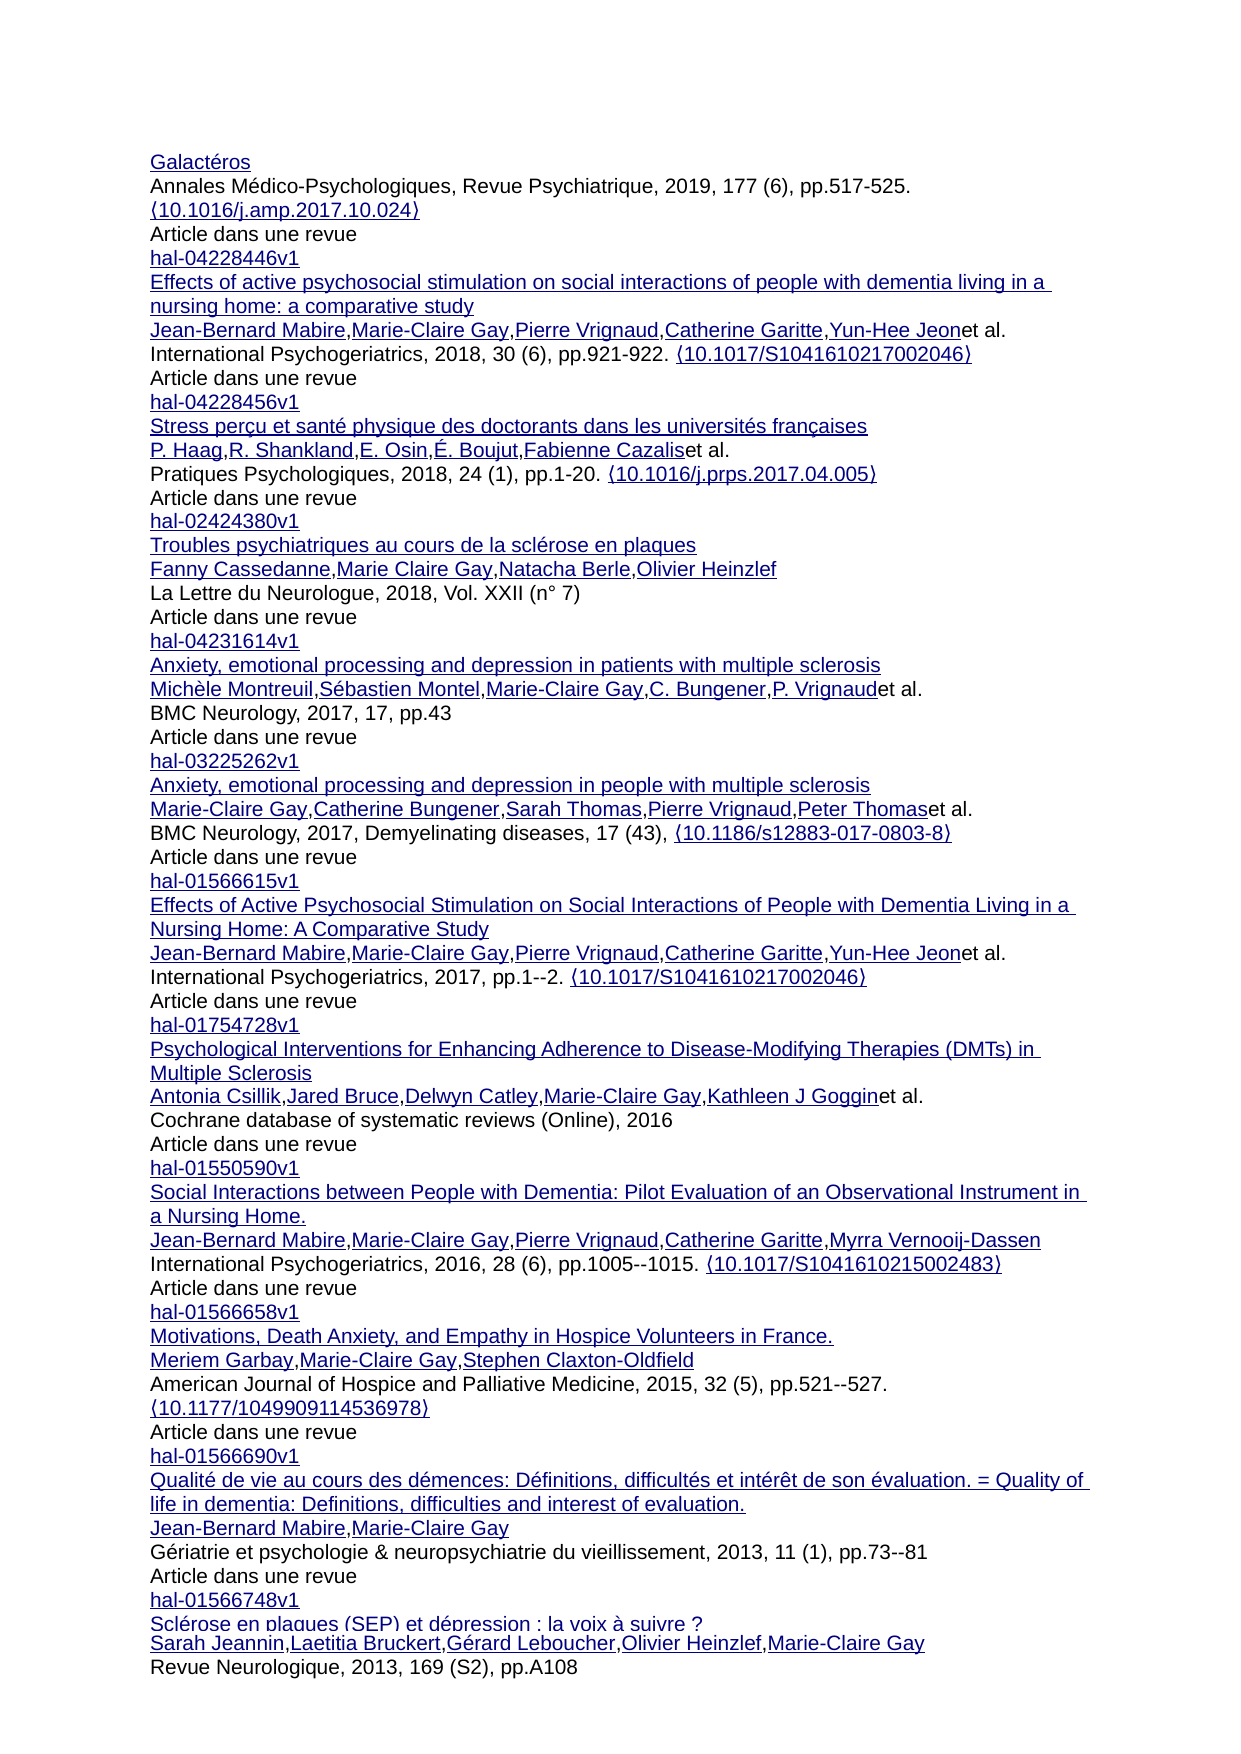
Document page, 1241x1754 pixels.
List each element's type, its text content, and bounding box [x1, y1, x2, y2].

table_cell Psychological Interventions for Enhancing Adherence to Disease-Modifying Therapies (DMTs) in Multiple Sclerosis Antonia Csillik,Jared Bruce,Delwyn Catley,Marie-Claire Gay,Kathleen J Gogginet al. Cochrane database of systematic reviews (Online), 2016 Article dans une revue hal-01550590v1 [150, 1036, 1090, 1180]
table_cell Qualité de vie au cours des démences: Définitions, difficultés et intérêt de son évaluation. = Quality of [150, 1468, 1090, 1489]
table_cell Troubles psychiatriques au cours de la sclérose en plaques Fanny Cassedanne,Marie Claire Gay,Natacha Berle,Olivier Heinzlef La Lettre du Neurologue, 2018, Vol. XXII (n° 7) Article dans une revue hal-04231614v1 [150, 533, 1090, 653]
table_cell Les représentations de la drépanocytose comme déterminants de l’observance thérapeutique Damien Oudin-Doglioni,Marie-Claire Gay,Marie-Pierre Lehougre,Jean-Benoît Arlet,Frédéric Galactéros Annales Médico-Psychologiques, Revue Psychiatrique, 2019, 177 (6), pp.517-525. ⟨10.1016/j.amp.2017.10.024⟩ Article dans une revue hal-04228446v1 [150, 150, 1090, 270]
table_cell Effects of Active Psychosocial Stimulation on Social Interactions of People with Dementia Living in a Nursing Home: A Comparative Study Jean-Bernard Mabire,Marie-Claire Gay,Pierre Vrignaud,Catherine Garitte,Yun-Hee Jeonet al. International Psychogeriatrics, 2017, pp.1--2. ⟨10.1017/S1041610217002046⟩ Article dans une revue hal-01754728v1 [150, 893, 1090, 1036]
table_cell Anxiety, emotional processing and depression in people with multiple sclerosis Marie-Claire Gay,Catherine Bungener,Sarah Thomas,Pierre Vrignaud,Peter Thomaset al. BMC Neurology, 2017, Demyelinating diseases, 17 (43), ⟨10.1186/s12883-017-0803-8⟩ Article dans une revue hal-01566615v1 [150, 773, 1090, 893]
table_cell Effects of active psychosocial stimulation on social interactions of people with dementia living in a nursing home: a comparative study Jean-Bernard Mabire,Marie-Claire Gay,Pierre Vrignaud,Catherine Garitte,Yun-Hee Jeonet al. International Psychogeriatrics, 2018, 30 (6), pp.921-922. ⟨10.1017/S1041610217002046⟩ Article dans une revue hal-04228456v1 [150, 270, 1090, 413]
table_cell life in dementia: Definitions, difficulties and interest of evaluation. Jean-Bernard Mabire,Marie-Claire Gay Gériatrie et psychologie & neuropsychiatrie du vieillissement, 2013, 11 (1), pp.73--81 Article dans une revue hal-01566748v1 [150, 1490, 1090, 1611]
table_cell Social Interactions between People with Dementia: Pilot Evaluation of an Observational Instrument in a Nursing Home. Jean-Bernard Mabire,Marie-Claire Gay,Pierre Vrignaud,Catherine Garitte,Myrra Vernooij-Dassen International Psychogeriatrics, 2016, 28 (6), pp.1005--1015. ⟨10.1017/S1041610215002483⟩ Article dans une revue hal-01566658v1 [150, 1180, 1090, 1324]
table_cell Anxiety, emotional processing and depression in patients with multiple sclerosis Michèle Montreuil,Sébastien Montel,Marie-Claire Gay,C. Bungener,P. Vrignaudet al. BMC Neurology, 2017, 17, pp.43 Article dans une revue hal-03225262v1 [150, 653, 1090, 773]
table_cell Sclérose en plaques (SEP) et dépression : la voix à suivre ? Sarah Jeannin,Laetitia Bruckert,Gérard Leboucher,Olivier Heinzlef,Marie-Claire Gay Revue Neurologique, 2013, 169 (S2), pp.A108 [150, 1611, 1090, 1679]
table_cell Motivations, Death Anxiety, and Empathy in Hospice Volunteers in France. Meriem Garbay,Marie-Claire Gay,Stephen Claxton-Oldfield American Journal of Hospice and Palliative Medicine, 2015, 32 (5), pp.521--527. ⟨10.1177/1049909114536978⟩ Article dans une revue hal-01566690v1 [150, 1324, 1090, 1468]
table_cell Stress perçu et santé physique des doctorants dans les universités françaises P. Haag,R. Shankland,E. Osin,É. Boujut,Fabienne Cazaliset al. Pratiques Psychologiques, 2018, 24 (1), pp.1-20. ⟨10.1016/j.prps.2017.04.005⟩ Article dans une revue hal-02424380v1 [150, 414, 1090, 533]
